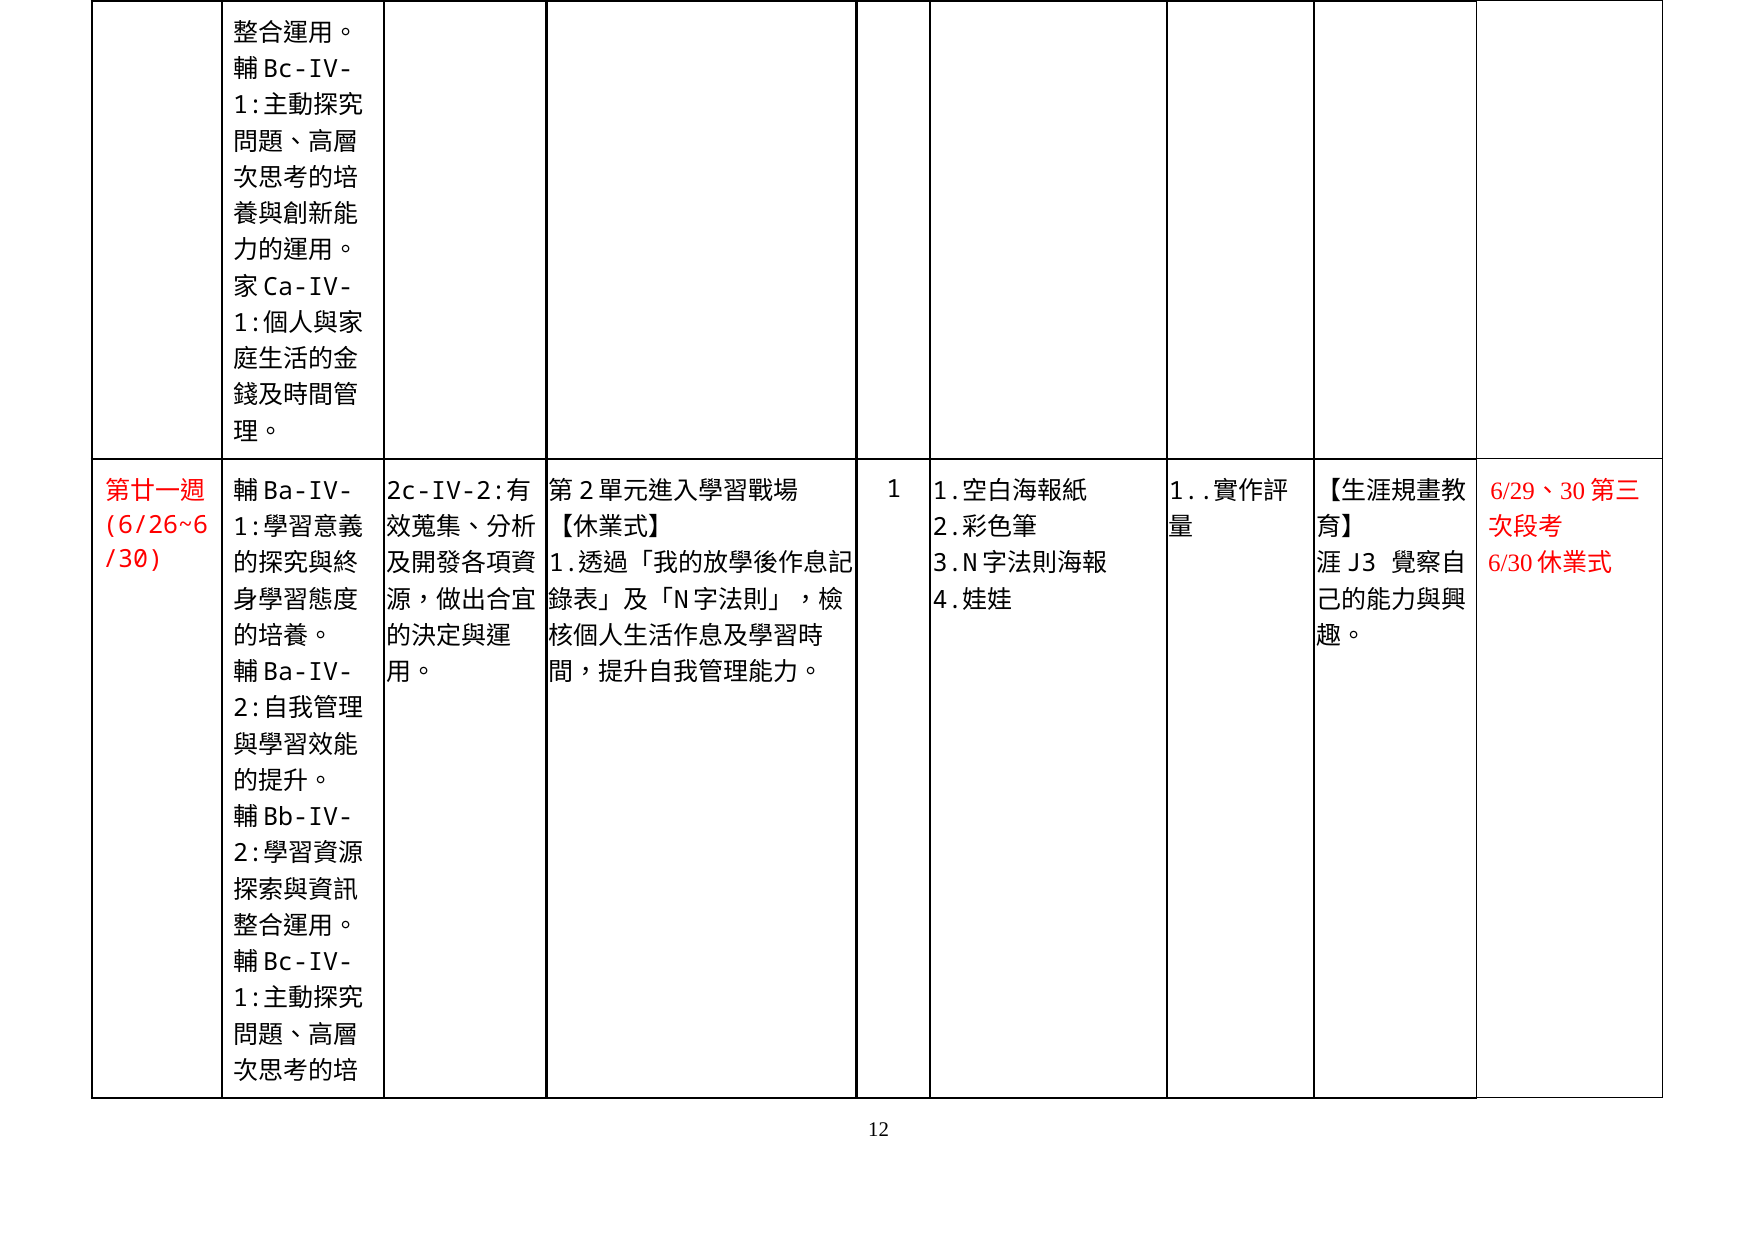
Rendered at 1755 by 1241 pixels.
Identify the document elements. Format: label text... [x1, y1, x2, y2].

table_cell 第廿一週(6/26~6/30) [93, 460, 221, 1097]
table_cell [93, 2, 221, 458]
table_cell 6/29、30第三次段考 6/30休業式 [1477, 459, 1662, 1097]
table_cell [548, 2, 855, 458]
table_cell [1477, 1, 1662, 458]
table_cell 【生涯規畫教育】 涯J3 覺察自己的能力與興趣。 [1315, 460, 1476, 1097]
table_cell 1.空白海報紙 2.彩色筆 3.N字法則海報 4.娃娃 [931, 460, 1166, 1097]
table_cell [1315, 2, 1476, 458]
table_cell [931, 2, 1166, 458]
table_cell 2c-IV-2:有效蒐集、分析及開發各項資源，做出合宜的決定與運用。 [385, 460, 545, 1097]
table_cell [858, 2, 929, 458]
table_cell 1..實作評量 [1168, 460, 1313, 1097]
table_cell 整合運用。 輔Bc-IV-1:主動探究問題、高層次思考的培養與創新能力的運用。 家Ca-IV-1:個人與家庭生活的金錢及時間管理。 [223, 2, 383, 458]
table_cell 輔Ba-IV-1:學習意義的探究與終身學習態度的培養。 輔Ba-IV-2:自我管理與學習效能的提升。 輔Bb-IV-2:學習資源探索與資訊整合運用。 輔Bc-IV-1:主動探究問題、高層次思考的培 [223, 460, 383, 1097]
table_cell 1 [858, 460, 929, 1097]
table_cell [1168, 2, 1313, 458]
table_cell 第2單元進入學習戰場 【休業式】 1.透過「我的放學後作息記錄表」及「N字法則」，檢核個人生活作息及學習時間，提升自我管理能力。 [548, 460, 855, 1097]
table_cell [385, 2, 545, 458]
